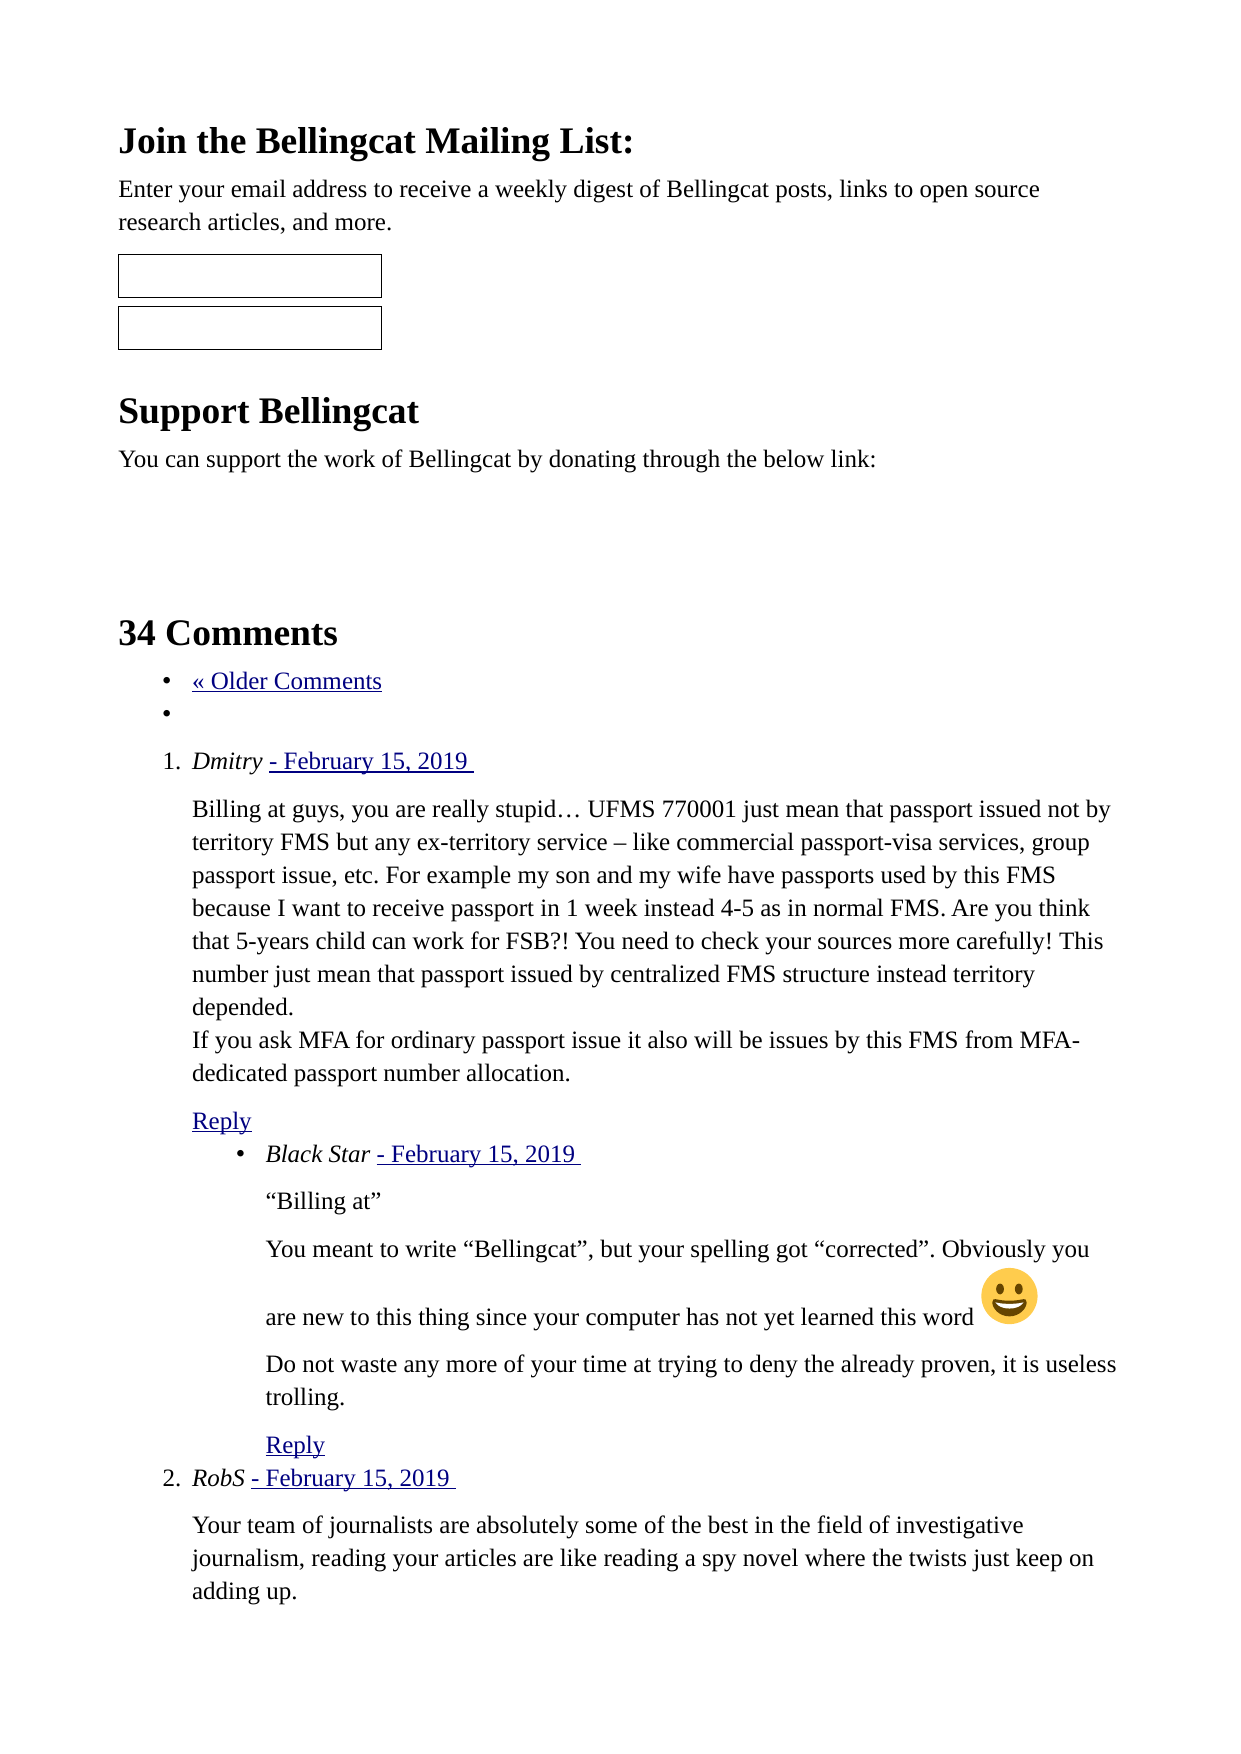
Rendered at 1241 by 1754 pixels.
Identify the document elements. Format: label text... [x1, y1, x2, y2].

subtitle Join the Bellingcat Mailing List: [118, 118, 1122, 161]
list You meant to write “Bellingcat”, but your spelling got “corrected”. Obviously you are new to this thing since your computer has not yet learned this word [236, 1234, 1122, 1330]
list Billing at guys, you are really stupid… UFMS 770001 just mean that passport issued not by territory FMS but any ex-territory service – like commercial passport-visa services, group passport issue, etc. For example my son and my wife have passports used by this FMS because I want to receive passport in 1 week instead 4-5 as in normal FMS. Are you think that 5-years child can work for FSB?! You need to check your sources more carefully! This number just mean that passport issued by centralized FMS structure instead territory depended. If you ask MFA for ordinary passport issue it also will be issues by this FMS from MFA-dedicated passport number allocation. [162, 794, 1122, 1087]
text You can support the work of Bellingcat by donating through the below link: [118, 444, 1122, 473]
list Your team of journalists are absolutely some of the best in the field of investigative journalism, reading your articles are like reading a spy novel where the twists just keep on adding up. [162, 1510, 1122, 1605]
list « Older Comments [162, 666, 1122, 694]
list Do not waste any more of your time at trying to deny the already proven, it is useless trolling. [236, 1349, 1122, 1411]
list Dmitry - February 15, 2019 [162, 746, 1122, 775]
subtitle Support Bellingcat [118, 388, 1122, 431]
list Reply [162, 1106, 1122, 1134]
text Enter your email address to receive a weekly digest of Bellingcat posts, links to open source research articles, and more. [118, 174, 1122, 236]
list Black Star - February 15, 2019 [236, 1139, 1122, 1168]
list Reply [236, 1430, 1122, 1458]
list RobS - February 15, 2019 [162, 1463, 1122, 1492]
subtitle 34 Comments [118, 610, 1122, 653]
list “Billing at” [236, 1186, 1122, 1215]
